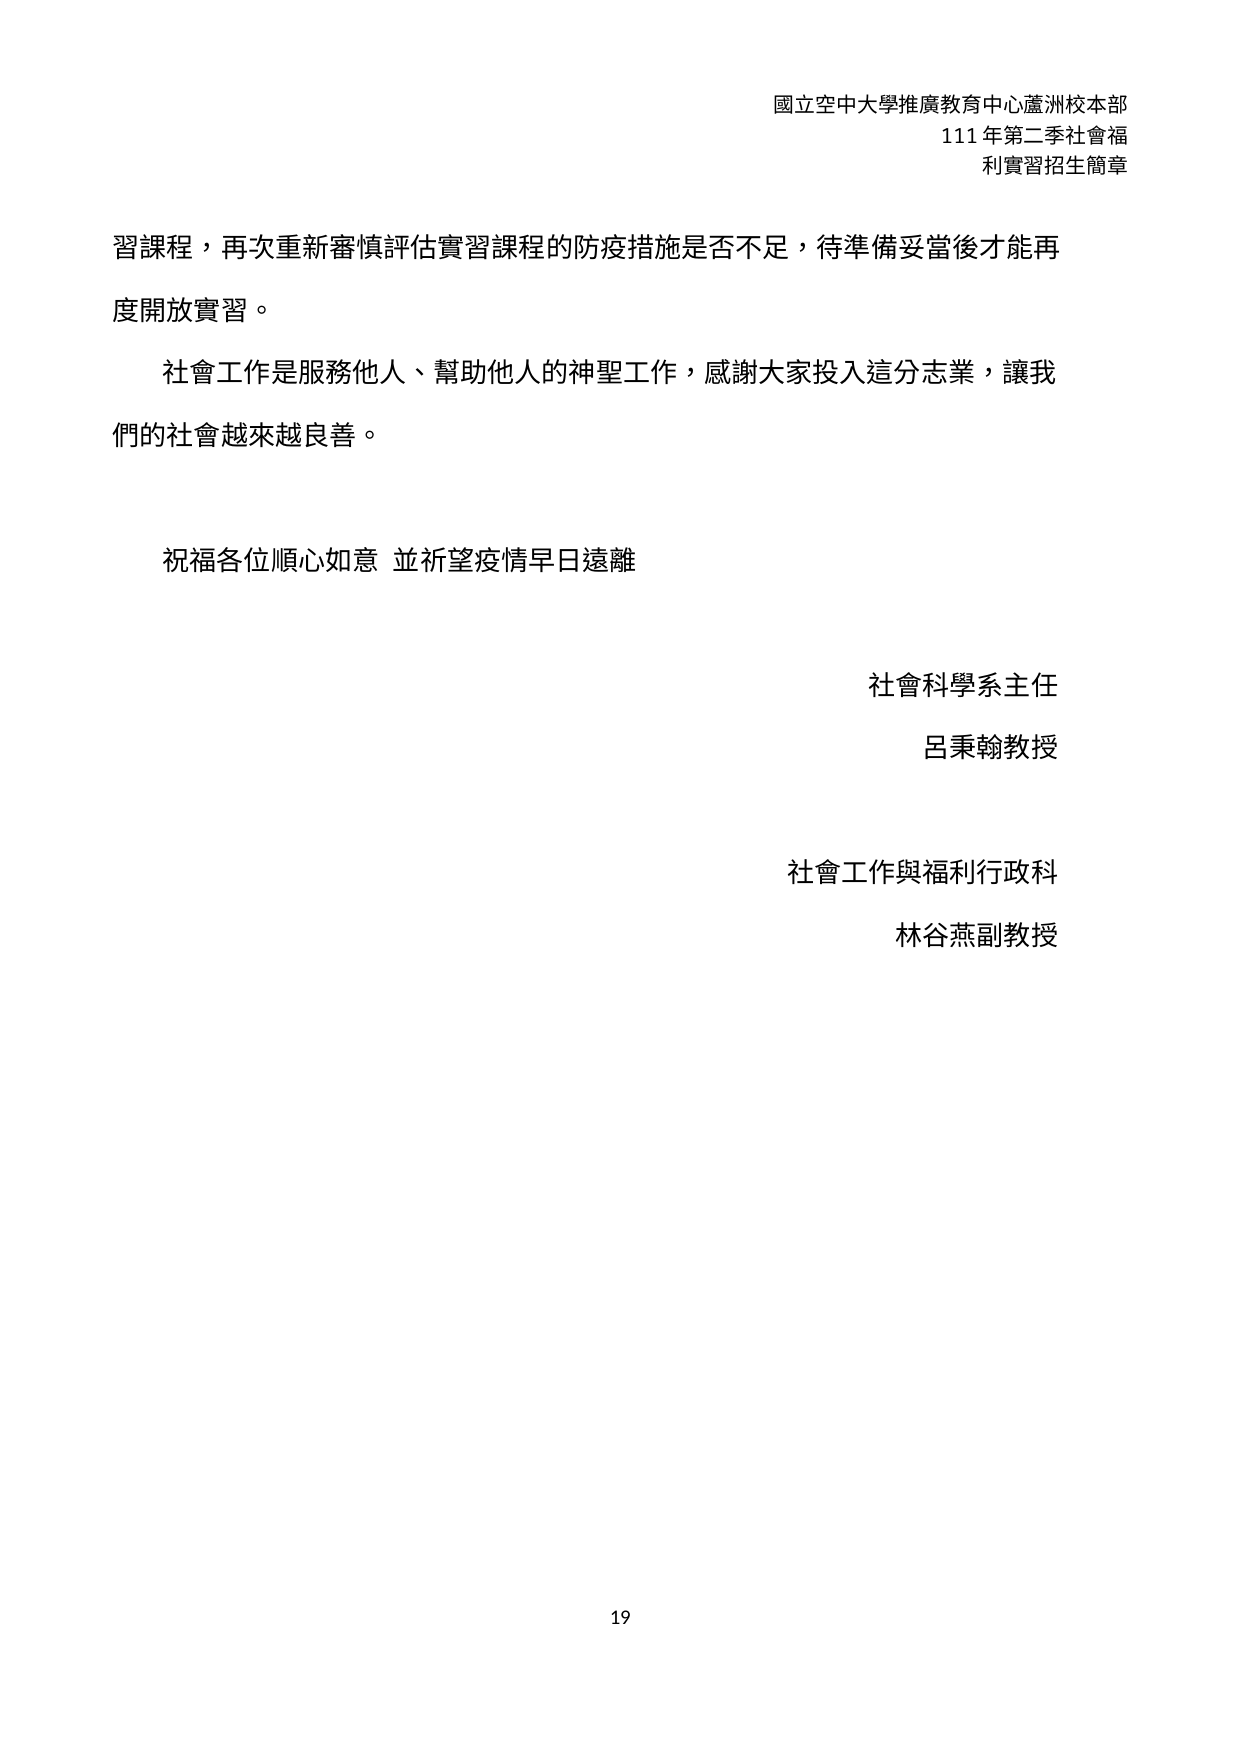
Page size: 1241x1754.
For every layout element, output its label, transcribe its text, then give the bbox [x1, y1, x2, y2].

text 祝福各位順心如意 並祈望疫情早日遠離 [112, 517, 1178, 579]
text 呂秉翰教授 [112, 704, 1058, 767]
text 們的社會越來越良善。 [112, 392, 1178, 454]
text 社會工作與福利行政科 [112, 829, 1058, 892]
text 社會工作是服務他人、幫助他人的神聖工作，感謝大家投入這分志業，讓我 [112, 329, 1178, 392]
text 林谷燕副教授 [112, 892, 1058, 954]
text 度開放實習。 [112, 267, 1178, 329]
text 社會科學系主任 [112, 642, 1058, 704]
text 習課程，再次重新審慎評估實習課程的防疫措施是否不足，待準備妥當後才能再 [112, 204, 1178, 267]
